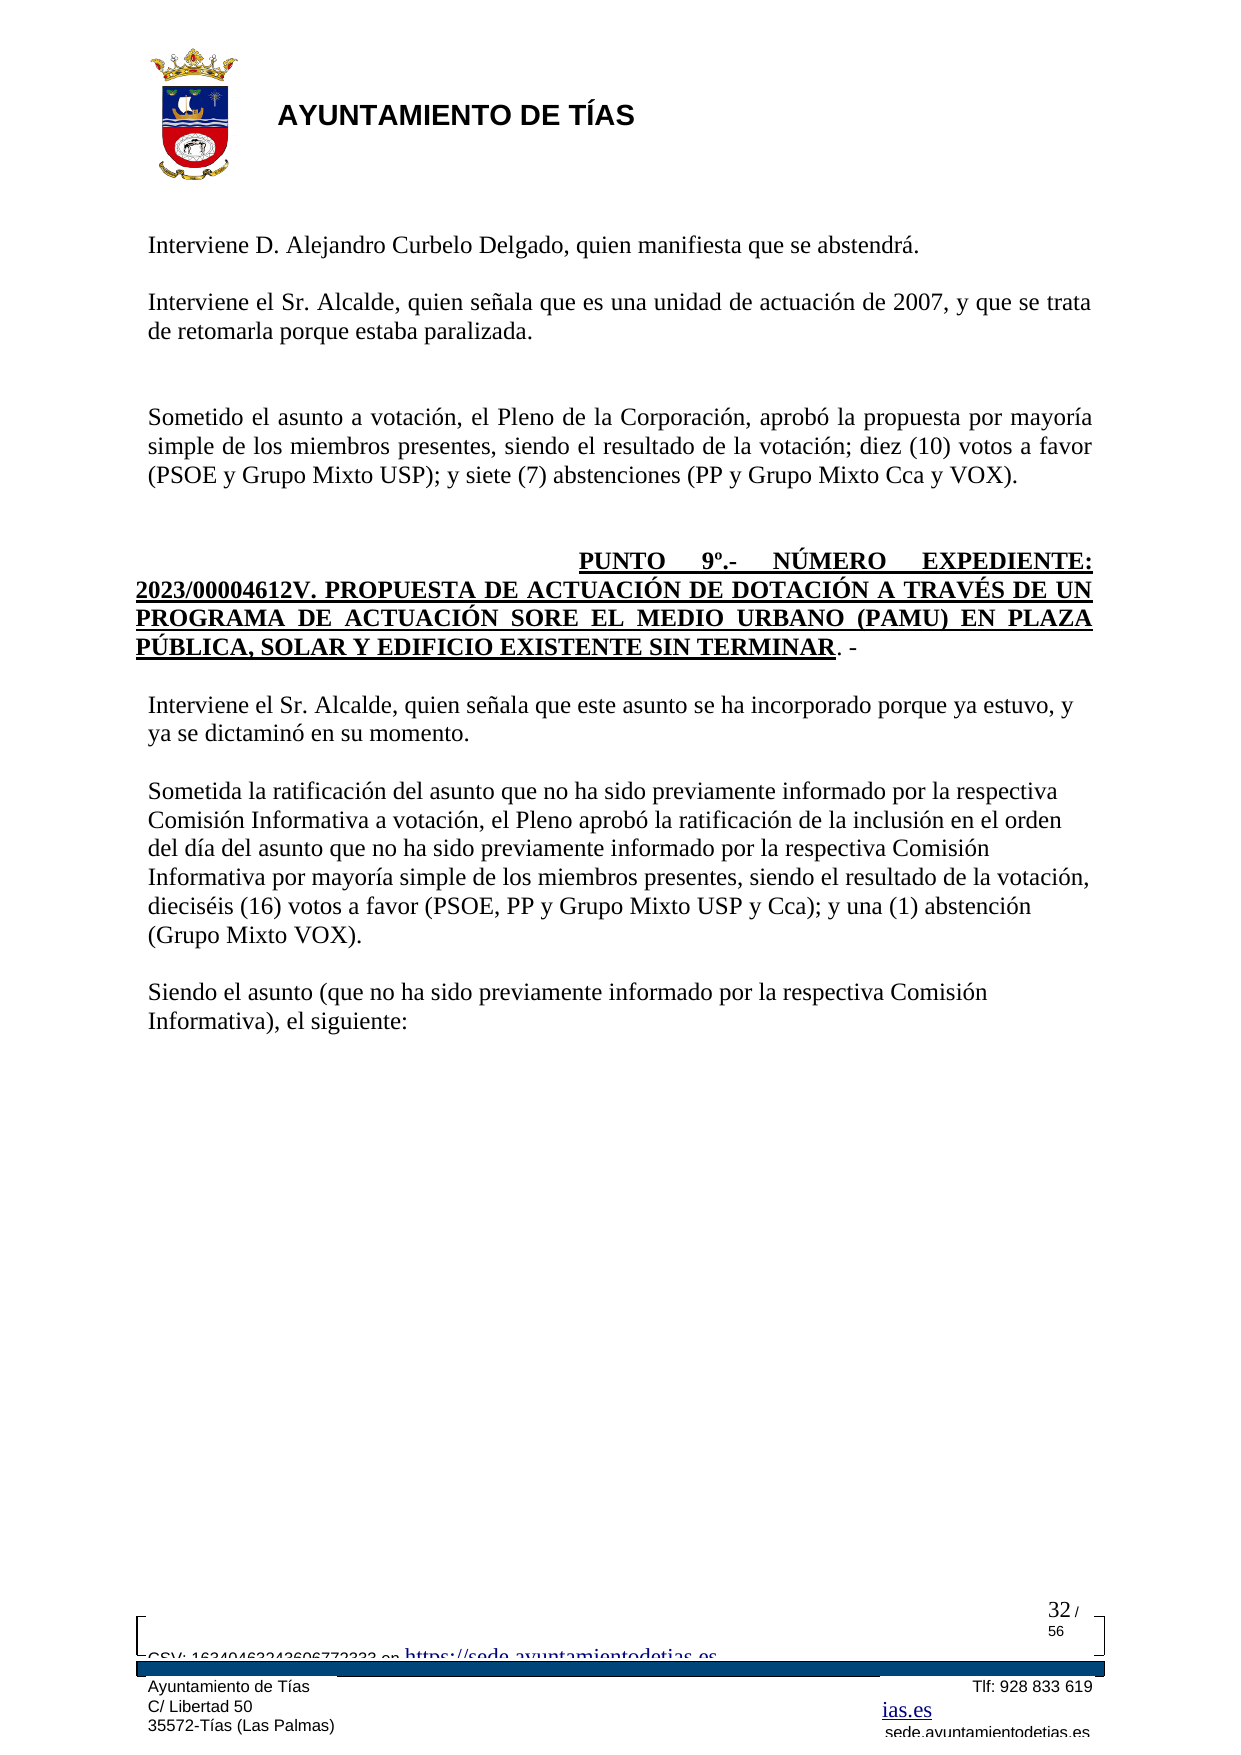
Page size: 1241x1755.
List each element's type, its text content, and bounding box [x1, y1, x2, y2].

subtitle PUNTO 9º.- NÚMERO EXPEDIENTE: 2023/00004612V. PROPUESTA DE ACTUACIÓN DE DOTACIÓN A TRAVÉS DE UN [135, 546, 1093, 600]
text Siendo el asunto (que no ha sido previamente informado por la respectiva Comisión Informativa), el siguiente: [148, 977, 1105, 1035]
text Sometida la ratificación del asunto que no ha sido previamente informado por la respectiva Comisión Informativa a votación, el Pleno aprobó la ratificación de la inclusión en el orden del día del asunto que no ha sido previamente informado por la respectiva Comisión Informativa por mayoría simple de los miembros presentes, siendo el resultado de la votación, dieciséis (16) votos a favor (PSOE, PP y Grupo Mixto USP y Cca); y una (1) abstención (Grupo Mixto VOX). [148, 776, 1093, 948]
text Interviene el Sr. Alcalde, quien señala que es una unidad de actuación de 2007, y que se trata de retomarla porque estaba paralizada. [148, 287, 1093, 345]
subtitle PROGRAMA DE ACTUACIÓN SORE EL MEDIO URBANO (PAMU) EN PLAZA [135, 601, 1093, 629]
text Sometido el asunto a votación, el Pleno de la Corporación, aprobó la propuesta por mayoría simple de los miembros presentes, siendo el resultado de la votación; diez (10) votos a favor (PSOE y Grupo Mixto USP); y siete (7) abstenciones (PP y Grupo Mixto Cca y VOX). [148, 402, 1093, 488]
text Interviene el Sr. Alcalde, quien señala que este asunto se ha incorporado porque ya estuvo, y ya se dictaminó en su momento. [148, 690, 1094, 747]
subtitle PÚBLICA, SOLAR Y EDIFICIO EXISTENTE SIN TERMINAR. - [135, 630, 1093, 661]
text Interviene D. Alejandro Curbelo Delgado, quien manifiesta que se abstendrá. [148, 230, 1105, 258]
